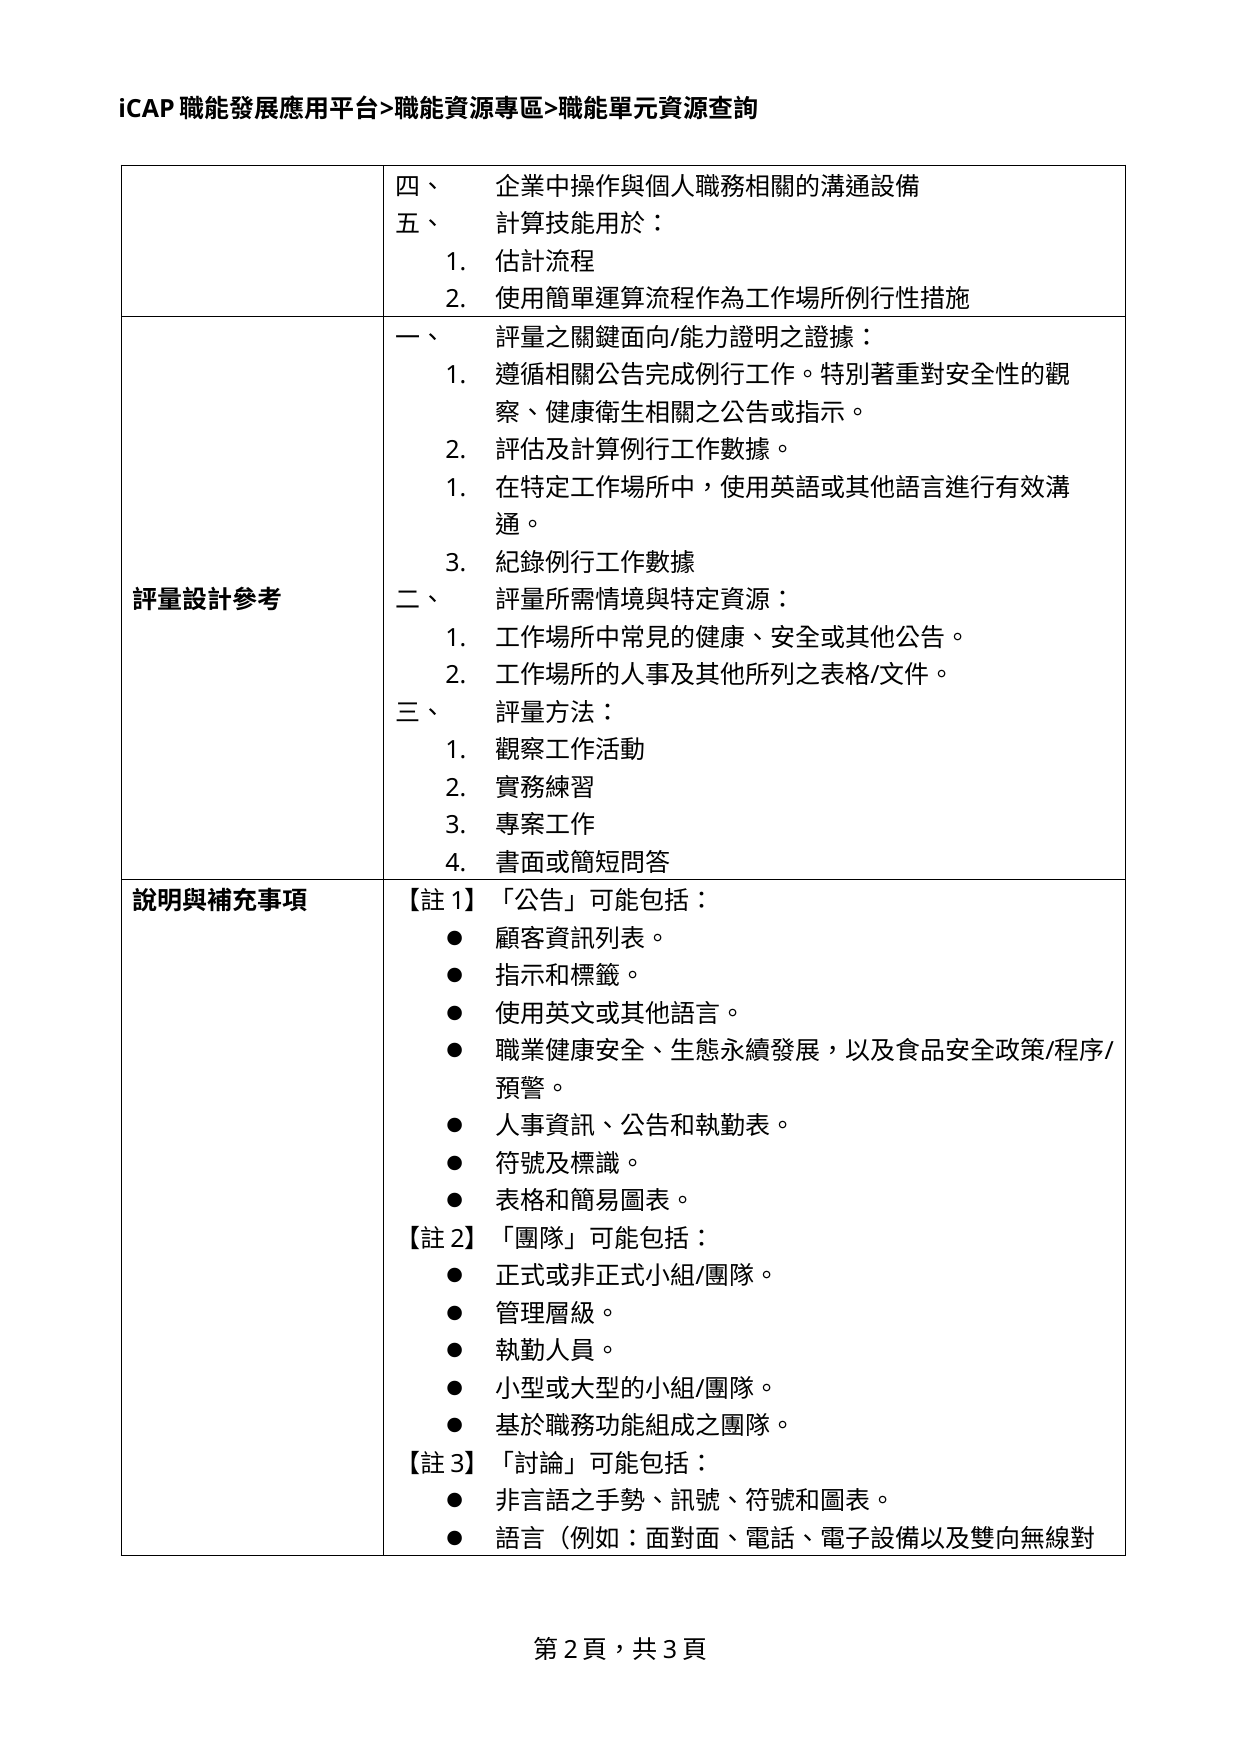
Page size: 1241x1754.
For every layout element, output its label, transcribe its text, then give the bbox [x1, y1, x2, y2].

table_cell 釐清理解並參與工作場所內的口頭溝通技能 會議與討論 在不同情況下完成相關工作表格 企業中操作與個人職務相關的溝通設備 計算技能用於： 估計流程 使用簡單運算流程作為工作場所例行性措施 [384, 166, 1125, 316]
table_cell [122, 166, 383, 316]
table_cell 評量設計參考 [122, 317, 383, 879]
table_cell 【註1】「公告」可能包括： 顧客資訊列表。 指示和標籤。 使用英文或其他語言。 職業健康安全、生態永續發展，以及食品安全政策/程序/預警。 人事資訊、公告和執勤表。 符號及標識。 表格和簡易圖表。 【註2】「團隊」可能包括： 正式或非正式小組/團隊。 管理層級。 執勤人員。 小型或大型的小組/團隊。 基於職務功能組成之團隊。 【註3】「討論」可能包括： 非言語之手勢、訊號、符號和圖表。 語言（例如：面對面、電話、電子設備以及雙向無線對講機）。 書面（電報、備忘、說明書、表格）。 【註4】「表格」可能包括： 危害、意外、事故呈報之表格。 人事表格。 安全報告。 輪班報告/執勤表。 電訊表格。 【註5】「工作場所例行性措施」可能關於： 離職津貼。 材料利用。 產品或貨物的包裝及貯存。 支付。 產品特性（例如：長度、重量、體積、時間、溫度、密度、數量及年限）。 產品帳冊。 值班津貼。 【註6】「基礎運算法」包括： 加法。 減法。 乘法。 除法。 【註7】「資訊紀錄」藉由下列方式完成： 電腦系統。 手工操作。 [384, 880, 1125, 1555]
table_cell 評量之關鍵面向/能力證明之證據： 遵循相關公告完成例行工作。特別著重對安全性的觀察、健康衛生相關之公告或指示。 評估及計算例行工作數據。 在特定工作場所中，使用英語或其他語言進行有效溝通。 紀錄例行工作數據 評量所需情境與特定資源： 工作場所中常見的健康、安全或其他公告。 工作場所的人事及其他所列之表格/文件。 評量方法： 觀察工作活動 實務練習 專案工作 書面或簡短問答 [384, 317, 1125, 879]
table_cell 說明與補充事項 [122, 880, 383, 1555]
